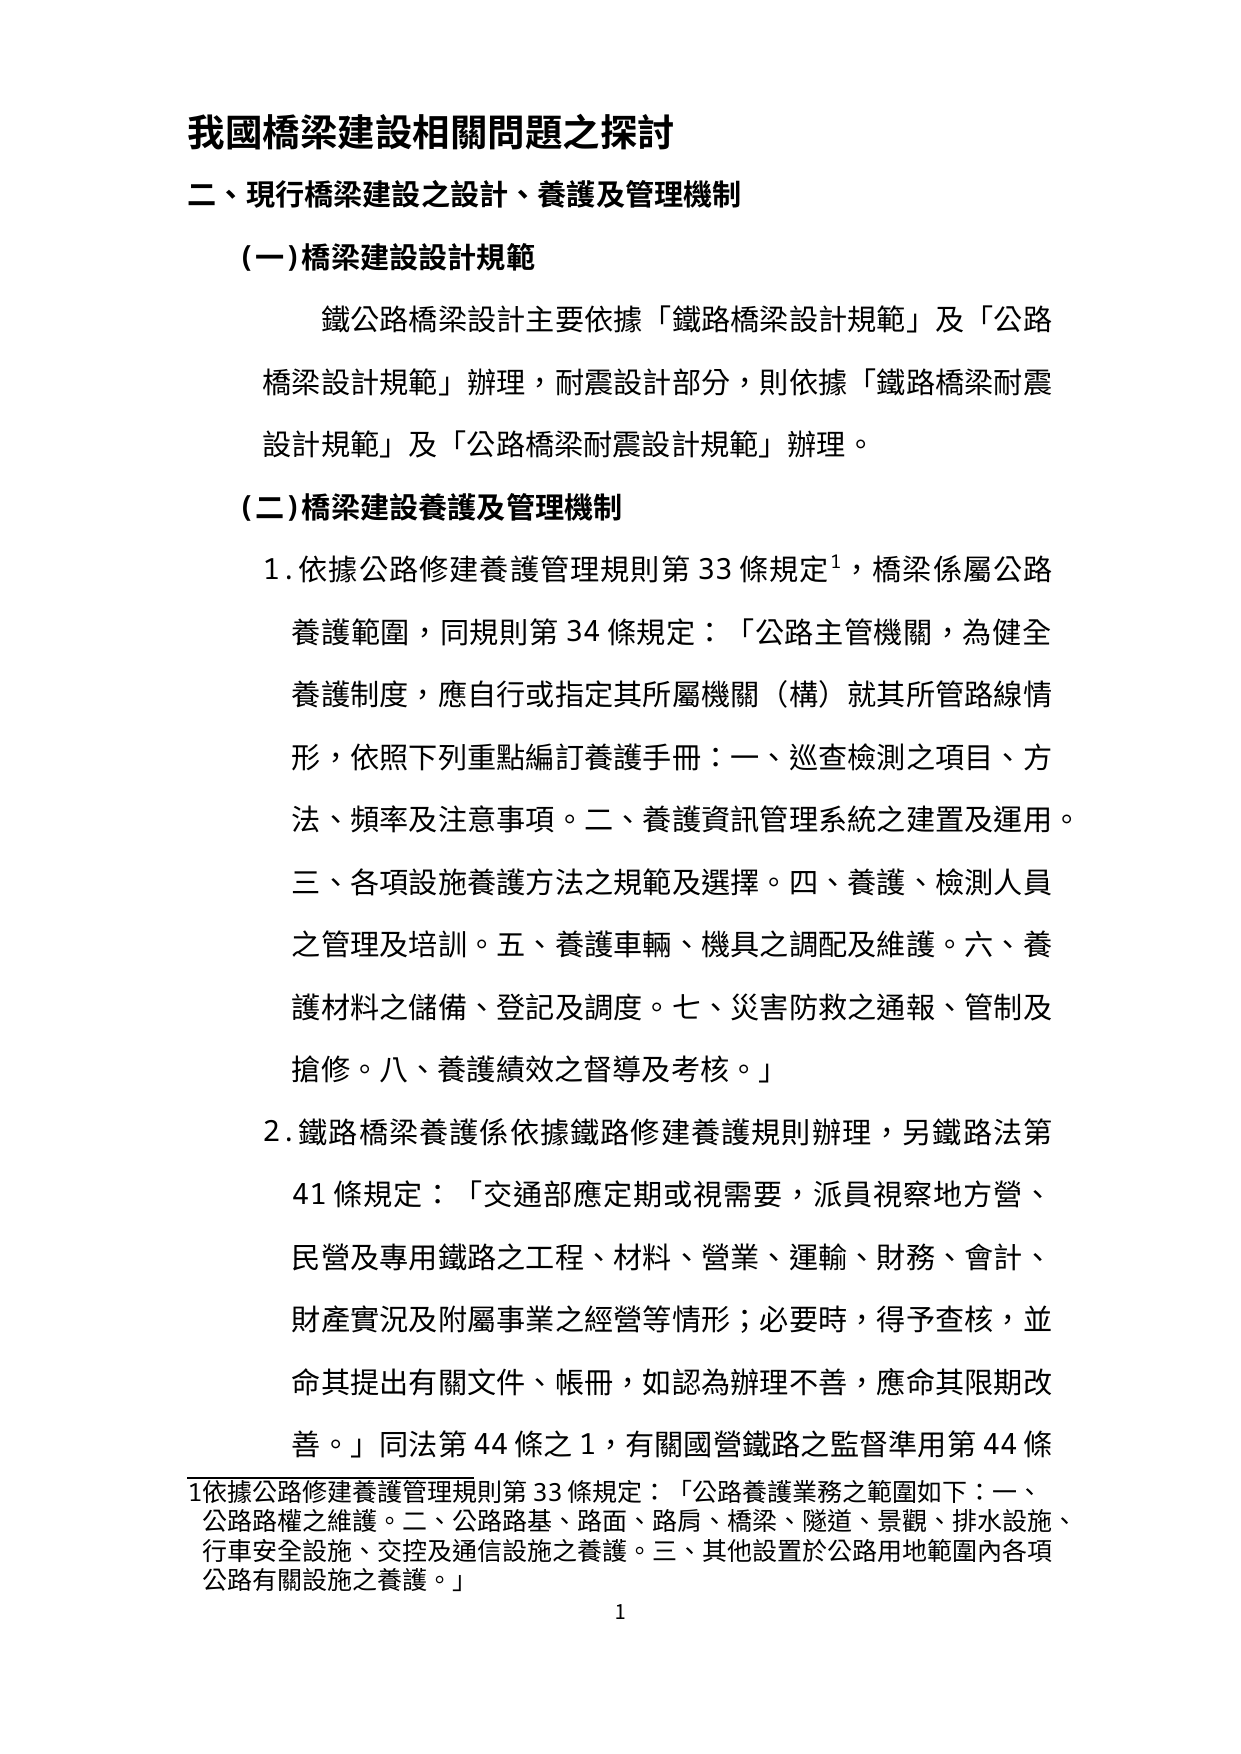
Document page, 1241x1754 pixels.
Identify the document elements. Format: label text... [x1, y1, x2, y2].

text 2.鐵路橋梁養護係依據鐵路修建養護規則辦理，另鐵路法第41條規定：「交通部應定期或視需要，派員視察地方營、民營及專用鐵路之工程、材料、營業、運輸、財務、會計、財產實況及附屬事業之經營等情形；必要時，得予查核，並命其提出有關文件、帳冊，如認為辦理不善，應命其限期改善。」同法第44條之1，有關國營鐵路之監督準用第44條規定。交通部於100年1月18日成立鐵路營運監理小組，「辦理鐵路設備(施)檢修、養護等相關監督事項」為其工作項目之一。辦理臺鐵、高鐵、森鐵及糖鐵營運定期檢查，針對特殊、異常事件或復駛辦理臨時檢查及鐵路履勘作業監理業務。 [262, 1089, 1053, 1464]
text 我國橋梁建設相關問題之探討 [187, 89, 1053, 151]
text (一)橋梁建設設計規範 [237, 214, 1053, 276]
text 鐵公路橋梁設計主要依據「鐵路橋梁設計規範」及「公路橋梁設計規範」辦理，耐震設計部分，則依據「鐵路橋梁耐震設計規範」及「公路橋梁耐震設計規範」辦理。 [262, 276, 1053, 464]
text 二、現行橋梁建設之設計、養護及管理機制 [187, 151, 1053, 214]
text 1.依據公路修建養護管理規則第33條規定，橋梁係屬公路養護範圍，同規則第34條規定：「公路主管機關，為健全養護制度，應自行或指定其所屬機關（構）就其所管路線情形，依照下列重點編訂養護手冊：一、巡查檢測之項目、方法、頻率及注意事項。二、養護資訊管理系統之建置及運用。三、各項設施養護方法之規範及選擇。四、養護、檢測人員之管理及培訓。五、養護車輛、機具之調配及維護。六、養護材料之儲備、登記及調度。七、災害防救之通報、管制及搶修。八、養護績效之督導及考核。」 [262, 526, 1053, 1089]
text (二)橋梁建設養護及管理機制 [237, 464, 1053, 526]
text 依據公路修建養護管理規則第33條規定：「公路養護業務之範圍如下：一、公路路權之維護。二、公路路基、路面、路肩、橋梁、隧道、景觀、排水設施、行車安全設施、交控及通信設施之養護。三、其他設置於公路用地範圍內各項公路有關設施之養護。」 [187, 1478, 1053, 1595]
